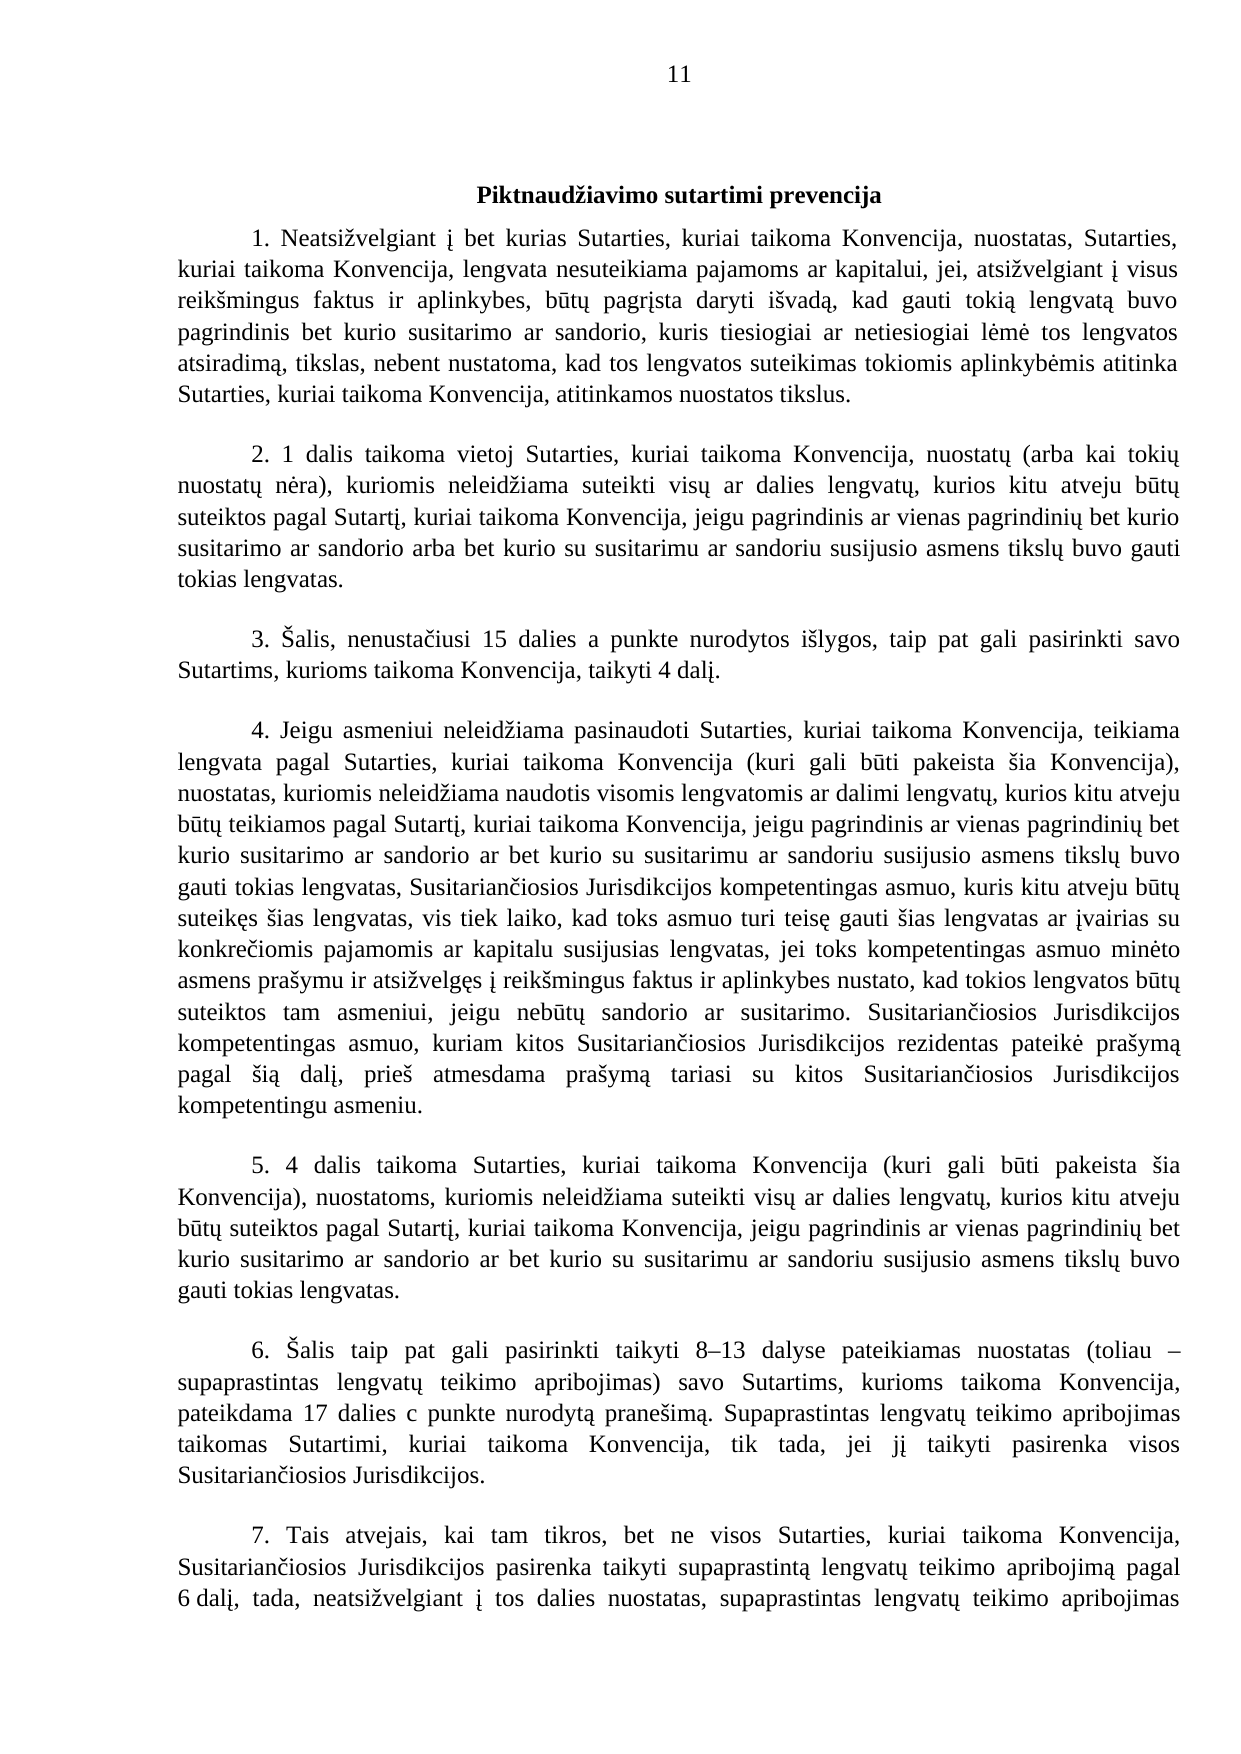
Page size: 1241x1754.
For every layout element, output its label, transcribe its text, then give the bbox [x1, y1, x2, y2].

text 5. 4 dalis taikoma Sutarties, kuriai taikoma Konvencija (kuri gali būti pakeista šia Konvencija), nuostatoms, kuriomis neleidžiama suteikti visų ar dalies lengvatų, kurios kitu atveju būtų suteiktos pagal Sutartį, kuriai taikoma Konvencija, jeigu pagrindinis ar vienas pagrindinių bet kurio susitarimo ar sandorio ar bet kurio su susitarimu ar sandoriu susijusio asmens tikslų buvo gauti tokias lengvatas. [177, 1148, 1181, 1304]
text Piktnaudžiavimo sutartimi prevencija [177, 177, 1181, 208]
text 6. Šalis taip pat gali pasirinkti taikyti 8–13 dalyse pateikiamas nuostatas (toliau – supaprastintas lengvatų teikimo apribojimas) savo Sutartims, kurioms taikoma Konvencija, pateikdama 17 dalies c punkte nurodytą pranešimą. Supaprastintas lengvatų teikimo apribojimas taikomas Sutartimi, kuriai taikoma Konvencija, tik tada, jei jį taikyti pasirenka visos Susitariančiosios Jurisdikcijos. [177, 1333, 1181, 1489]
text 1. Neatsižvelgiant į bet kurias Sutarties, kuriai taikoma Konvencija, nuostatas, Sutarties, kuriai taikoma Konvencija, lengvata nesuteikiama pajamoms ar kapitalui, jei, atsižvelgiant į visus reikšmingus faktus ir aplinkybes, būtų pagrįsta daryti išvadą, kad gauti tokią lengvatą buvo pagrindinis bet kurio susitarimo ar sandorio, kuris tiesiogiai ar netiesiogiai lėmė tos lengvatos atsiradimą, tikslas, nebent nustatoma, kad tos lengvatos suteikimas tokiomis aplinkybėmis atitinka Sutarties, kuriai taikoma Konvencija, atitinkamos nuostatos tikslus. [177, 220, 1179, 408]
text 3. Šalis, nenustačiusi 15 dalies a punkte nurodytos išlygos, taip pat gali pasirinkti savo Sutartims, kurioms taikoma Konvencija, taikyti 4 dalį. [177, 622, 1181, 684]
text 7. Tais atvejais, kai tam tikros, bet ne visos Sutarties, kuriai taikoma Konvencija, Susitariančiosios Jurisdikcijos pasirenka taikyti supaprastintą lengvatų teikimo apribojimą pagal 6 dalį, tada, neatsižvelgiant į tos dalies nuostatas, supaprastintas lengvatų teikimo apribojimas [177, 1518, 1181, 1612]
text 2. 1 dalis taikoma vietoj Sutarties, kuriai taikoma Konvencija, nuostatų (arba kai tokių nuostatų nėra), kuriomis neleidžiama suteikti visų ar dalies lengvatų, kurios kitu atveju būtų suteiktos pagal Sutartį, kuriai taikoma Konvencija, jeigu pagrindinis ar vienas pagrindinių bet kurio susitarimo ar sandorio arba bet kurio su susitarimu ar sandoriu susijusio asmens tikslų buvo gauti tokias lengvatas. [177, 437, 1181, 593]
text 4. Jeigu asmeniui neleidžiama pasinaudoti Sutarties, kuriai taikoma Konvencija, teikiama lengvata pagal Sutarties, kuriai taikoma Konvencija (kuri gali būti pakeista šia Konvencija), nuostatas, kuriomis neleidžiama naudotis visomis lengvatomis ar dalimi lengvatų, kurios kitu atveju būtų teikiamos pagal Sutartį, kuriai taikoma Konvencija, jeigu pagrindinis ar vienas pagrindinių bet kurio susitarimo ar sandorio ar bet kurio su susitarimu ar sandoriu susijusio asmens tikslų buvo gauti tokias lengvatas, Susitariančiosios Jurisdikcijos kompetentingas asmuo, kuris kitu atveju būtų suteikęs šias lengvatas, vis tiek laiko, kad toks asmuo turi teisę gauti šias lengvatas ar įvairias su konkrečiomis pajamomis ar kapitalu susijusias lengvatas, jei toks kompetentingas asmuo minėto asmens prašymu ir atsižvelgęs į reikšmingus faktus ir aplinkybes nustato, kad tokios lengvatos būtų suteiktos tam asmeniui, jeigu nebūtų sandorio ar susitarimo. Susitariančiosios Jurisdikcijos kompetentingas asmuo, kuriam kitos Susitariančiosios Jurisdikcijos rezidentas pateikė prašymą pagal šią dalį, prieš atmesdama prašymą tariasi su kitos Susitariančiosios Jurisdikcijos kompetentingu asmeniu. [177, 713, 1181, 1119]
